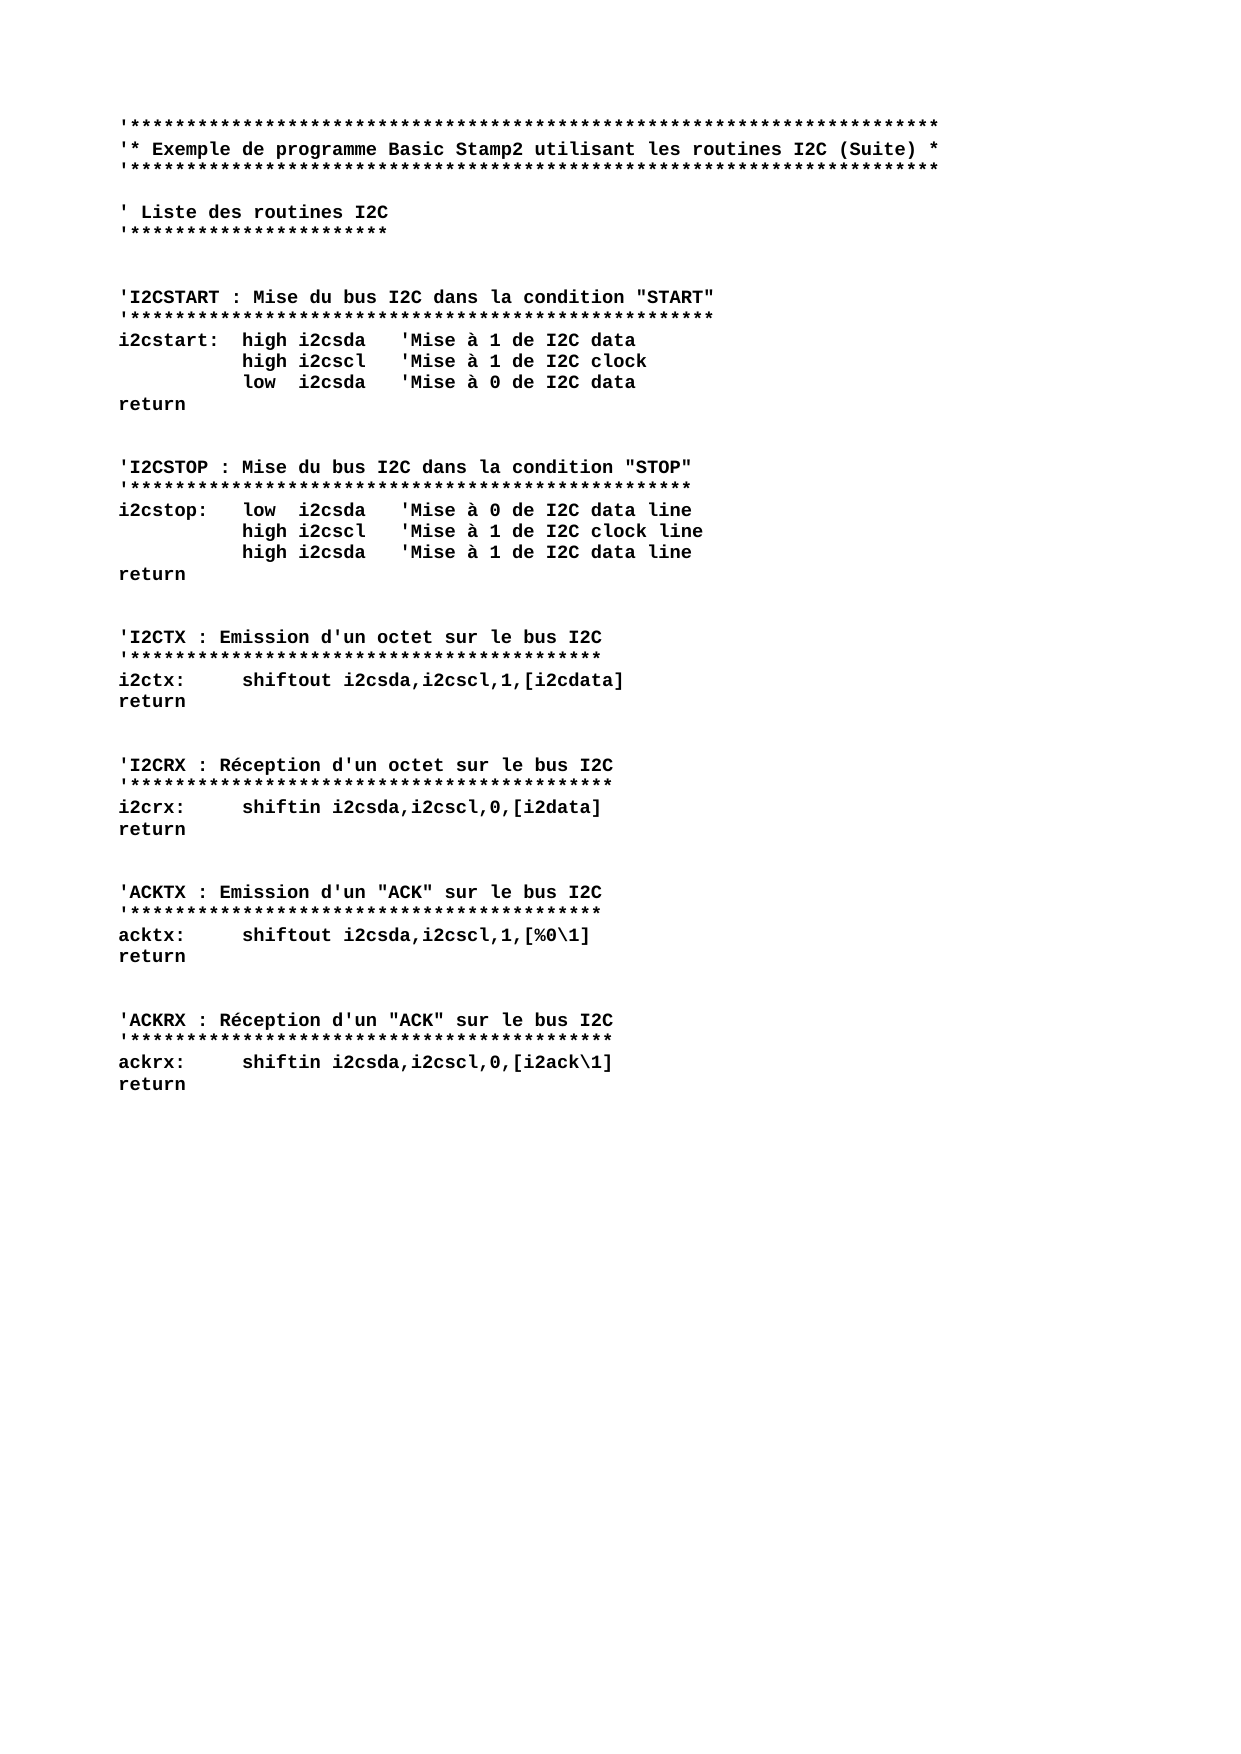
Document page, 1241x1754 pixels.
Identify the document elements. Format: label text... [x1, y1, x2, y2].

text high i2cscl 'Mise à 1 de I2C clock [118, 352, 1122, 373]
text return [118, 564, 1122, 586]
text i2ctx: shiftout i2csda,i2cscl,1,[i2cdata] [118, 671, 1122, 692]
text i2cstart: high i2csda 'Mise à 1 de I2C data [118, 331, 1122, 352]
text '*********************** [118, 224, 1122, 246]
text i2crx: shiftin i2csda,i2cscl,0,[i2data] [118, 798, 1122, 819]
text return [118, 1074, 1122, 1096]
text return [118, 947, 1122, 968]
text 'I2CSTART : Mise du bus I2C dans la condition "START" [118, 288, 1122, 309]
text 'I2CRX : Réception d'un octet sur le bus I2C [118, 756, 1122, 777]
text '****************************************** [118, 904, 1122, 926]
text low i2csda 'Mise à 0 de I2C data [118, 373, 1122, 394]
text ' Liste des routines I2C [118, 203, 1122, 224]
text i2cstop: low i2csda 'Mise à 0 de I2C data line [118, 501, 1122, 522]
text ackrx: shiftin i2csda,i2cscl,0,[i2ack\1] [118, 1053, 1122, 1074]
text 'I2CTX : Emission d'un octet sur le bus I2C [118, 628, 1122, 649]
text 'I2CSTOP : Mise du bus I2C dans la condition "STOP" [118, 458, 1122, 479]
text 'ACKTX : Emission d'un "ACK" sur le bus I2C [118, 883, 1122, 904]
text '* Exemple de programme Basic Stamp2 utilisant les routines I2C (Suite) * [118, 139, 1122, 161]
text '******************************************* [118, 777, 1122, 798]
text 'ACKRX : Réception d'un "ACK" sur le bus I2C [118, 1011, 1122, 1032]
text '************************************************************************ [118, 161, 1122, 182]
text return [118, 692, 1122, 713]
text '************************************************************************ [118, 118, 1122, 139]
text return [118, 819, 1122, 841]
text return [118, 394, 1122, 416]
text '************************************************** [118, 479, 1122, 501]
text high i2csda 'Mise à 1 de I2C data line [118, 543, 1122, 564]
text high i2cscl 'Mise à 1 de I2C clock line [118, 522, 1122, 543]
text '******************************************* [118, 1032, 1122, 1053]
text '****************************************** [118, 649, 1122, 671]
text '**************************************************** [118, 309, 1122, 331]
text acktx: shiftout i2csda,i2cscl,1,[%0\1] [118, 926, 1122, 947]
